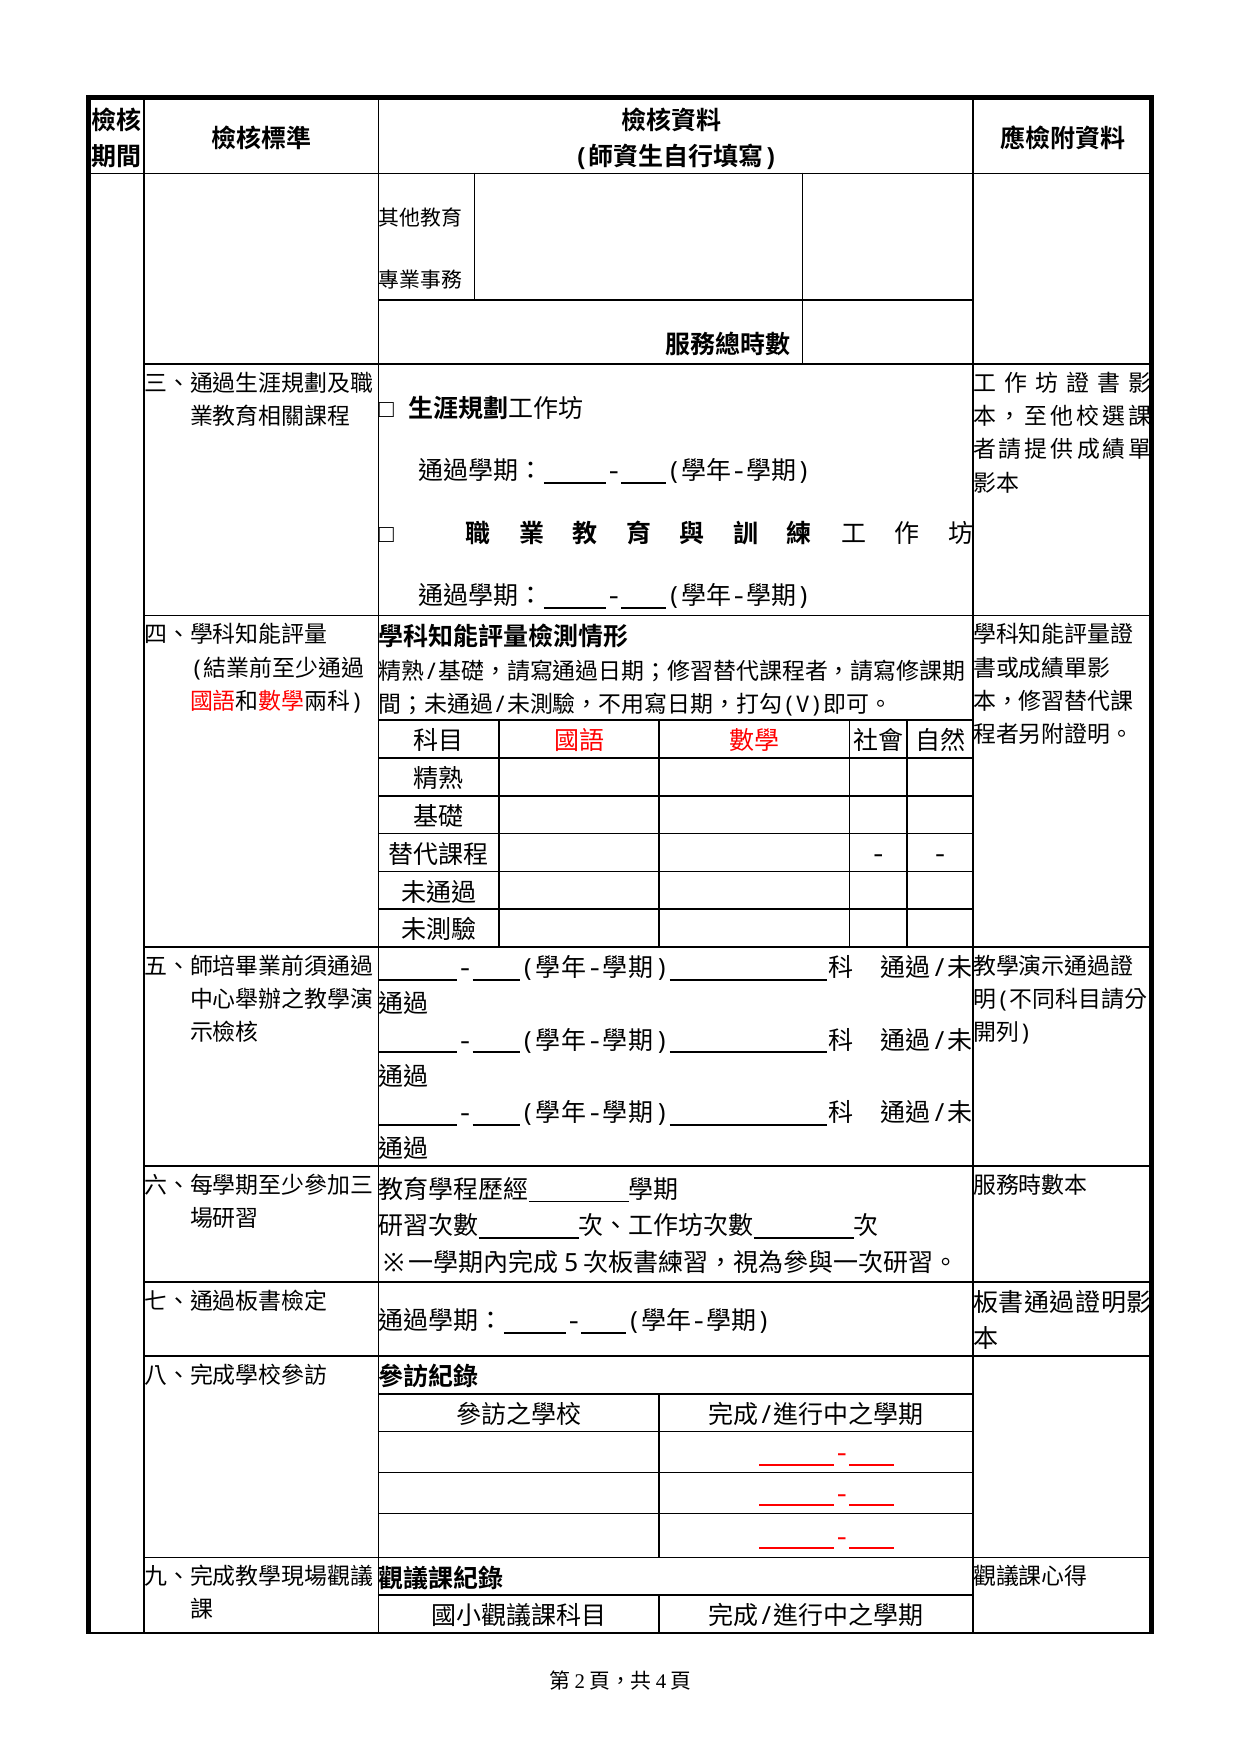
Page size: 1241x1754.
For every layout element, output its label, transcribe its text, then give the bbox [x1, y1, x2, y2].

table_header 檢核標準 [145, 100, 378, 173]
table_cell 教育學程歷經 學期 研習次數 次、工作坊次數 次 ※一學期內完成5次板書練習，視為參與一次研習。 [379, 1167, 972, 1281]
table_cell [500, 872, 658, 908]
table_cell [660, 872, 849, 908]
table_cell 精熟 [379, 759, 498, 795]
table_cell 數學 [660, 721, 849, 757]
table_cell 基礎 [379, 797, 498, 833]
table_cell 國小觀議課科目 [379, 1596, 658, 1632]
table_cell 國語 [500, 721, 658, 757]
table_cell 通過學期： - (學年-學期) [379, 1283, 972, 1355]
table_cell 三、通過生涯規劃及職業教育相關課程 [145, 365, 378, 615]
table_cell 工作坊證書影本，至他校選課者請提供成績單影本 [974, 365, 1149, 615]
table_cell 未通過 [379, 872, 498, 908]
table_cell [803, 174, 972, 299]
table_cell 參訪紀錄 [379, 1357, 972, 1393]
table_cell [500, 759, 658, 795]
table_cell 未測驗 [379, 910, 498, 946]
table_cell [908, 797, 972, 833]
table_cell 自然 [908, 721, 972, 757]
table_cell 參訪之學校 [379, 1395, 658, 1431]
table_cell 社會 [850, 721, 906, 757]
table_cell [974, 174, 1149, 363]
table_cell [850, 797, 906, 833]
table_cell 科目 [379, 721, 498, 757]
table_cell 六、每學期至少參加三場研習 [145, 1167, 378, 1281]
table_cell [500, 910, 658, 946]
table_cell 九、完成教學現場觀議課 [145, 1558, 378, 1632]
table_cell [660, 759, 849, 795]
table_cell [379, 1432, 658, 1471]
table_cell 觀議課紀錄 [379, 1558, 972, 1594]
table_cell - (學年-學期) 科 通過/未通過 - (學年-學期) 科 通過/未通過 - (學年-學期) 科 通過/未通過 [379, 948, 972, 1165]
table_cell 完成/進行中之學期 [660, 1596, 972, 1632]
table_cell [660, 834, 849, 871]
table_cell [500, 834, 658, 871]
table_header 檢核 期間 [91, 100, 143, 173]
table_cell 七、通過板書檢定 [145, 1283, 378, 1355]
table_cell [850, 910, 906, 946]
table_cell [850, 872, 906, 908]
table_cell - [660, 1514, 972, 1556]
table_cell 五、師培畢業前須通過中心舉辦之教學演示檢核 [145, 948, 378, 1165]
table_cell 服務總時數 [379, 301, 802, 363]
table_cell - [850, 834, 906, 871]
table_cell 學科知能評量檢測情形 精熟/基礎，請寫通過日期；修習替代課程者，請寫修課期間；未通過/未測驗，不用寫日期，打勾(V)即可。 [379, 616, 972, 719]
table_cell [908, 910, 972, 946]
table_cell [660, 797, 849, 833]
table_cell 替代課程 [379, 834, 498, 871]
table_cell [803, 301, 972, 363]
table_cell □ 生涯規劃工作坊 通過學期： - (學年-學期) □ 職業教育與訓練工作坊 通過學期： - (學年-學期) [379, 365, 972, 615]
table_cell 四、學科知能評量 (結業前至少通過國語和數學兩科) [145, 616, 378, 946]
table_cell [475, 174, 802, 299]
table_cell 其他教育專業事務 [379, 174, 474, 299]
table_cell 教學演示通過證明(不同科目請分開列) [974, 948, 1149, 1165]
table_cell [379, 1514, 658, 1556]
table_cell 學科知能評量證書或成績單影本，修習替代課程者另附證明。 [974, 616, 1149, 946]
table_cell 完成/進行中之學期 [660, 1395, 972, 1431]
table_cell [500, 797, 658, 833]
table_cell [379, 1473, 658, 1513]
table_cell [145, 174, 378, 363]
table_cell 板書通過證明影本 [974, 1283, 1149, 1355]
table_cell 觀議課心得 [974, 1558, 1149, 1632]
table_cell - [660, 1432, 972, 1471]
table_header 檢核資料 (師資生自行填寫) [379, 100, 972, 173]
table_cell 服務時數本 [974, 1167, 1149, 1281]
table_cell [908, 872, 972, 908]
table_cell - [908, 834, 972, 871]
table_header 應檢附資料 [974, 100, 1149, 173]
table_cell [908, 759, 972, 795]
table_cell [850, 759, 906, 795]
table_cell 八、完成學校參訪 [145, 1357, 378, 1556]
table_cell [91, 174, 143, 1632]
table_cell [660, 910, 849, 946]
table_cell [974, 1357, 1149, 1556]
table_cell - [660, 1473, 972, 1513]
